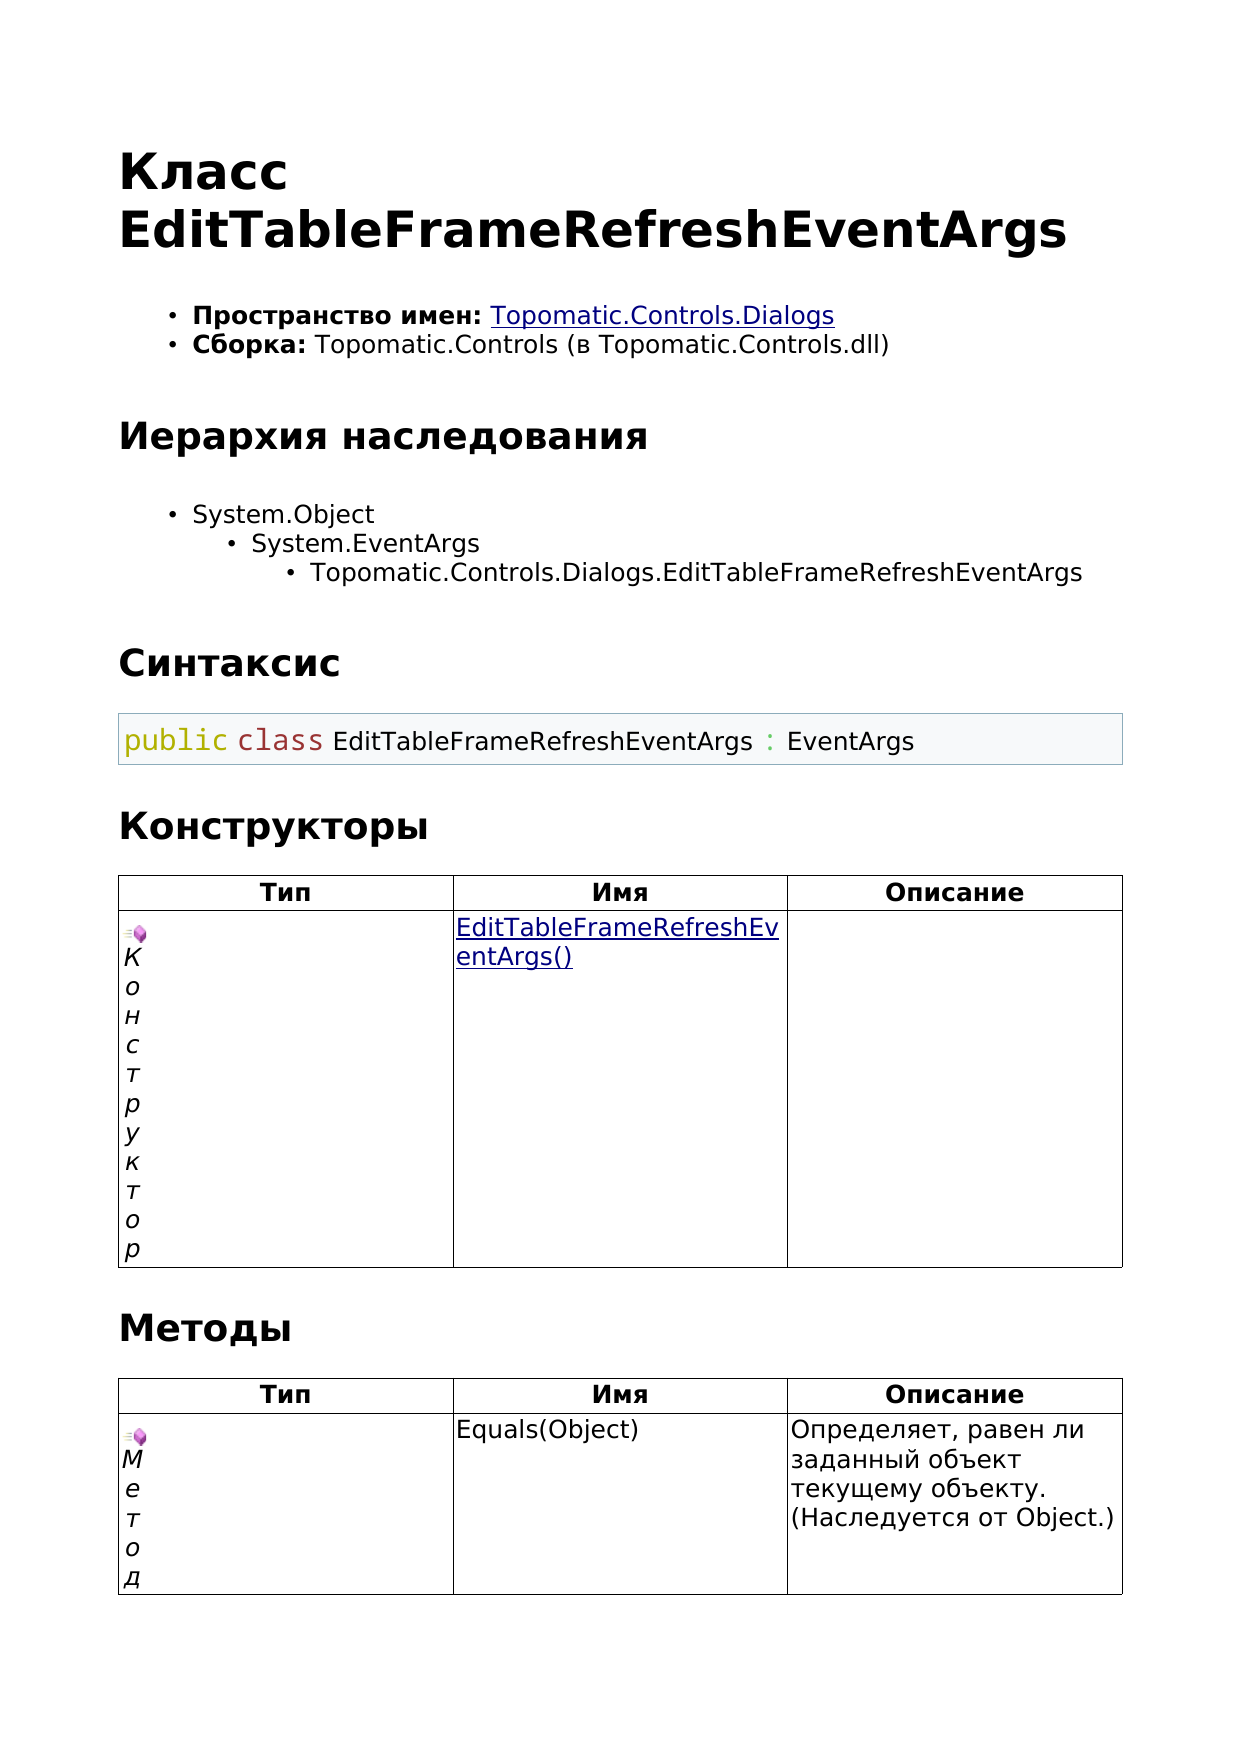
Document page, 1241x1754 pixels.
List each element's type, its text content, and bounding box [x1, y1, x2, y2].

table_cell Определяет, равен ли заданный объект текущему объекту. (Наследуется от Object.) [788, 1414, 1122, 1594]
subtitle Методы [118, 1307, 1122, 1350]
table_header Описание [788, 876, 1122, 910]
table_header Имя [454, 1379, 787, 1413]
subtitle Иерархия наследования [118, 414, 1122, 458]
table_header Имя [454, 876, 787, 910]
list Topomatic.Controls.Dialogs.EditTableFrameRefreshEventArgs [295, 558, 1122, 587]
table_header Тип [119, 1379, 453, 1413]
table_header public class EditTableFrameRefreshEventArgs : EventArgs [119, 714, 1122, 764]
picture [121, 925, 147, 943]
table_header Тип [119, 876, 453, 910]
subtitle Синтаксис [118, 642, 1122, 686]
table_cell [119, 911, 453, 1267]
list Сборка: Topomatic.Controls (в Topomatic.Controls.dll) [177, 331, 1122, 360]
picture [121, 1428, 147, 1446]
table_cell EditTableFrameRefreshEventArgs() [454, 911, 787, 1267]
subtitle Класс EditTableFrameRefreshEventArgs [118, 143, 1122, 259]
table_header Описание [788, 1379, 1122, 1413]
table_cell [119, 1414, 453, 1594]
list Пространство имен: Topomatic.Controls.Dialogs [177, 302, 1122, 331]
list System.Object [177, 500, 1122, 529]
subtitle Конструкторы [118, 804, 1122, 848]
table_cell [788, 911, 1122, 1267]
table_cell Equals(Object) [454, 1414, 787, 1594]
list System.EventArgs [236, 529, 1122, 558]
